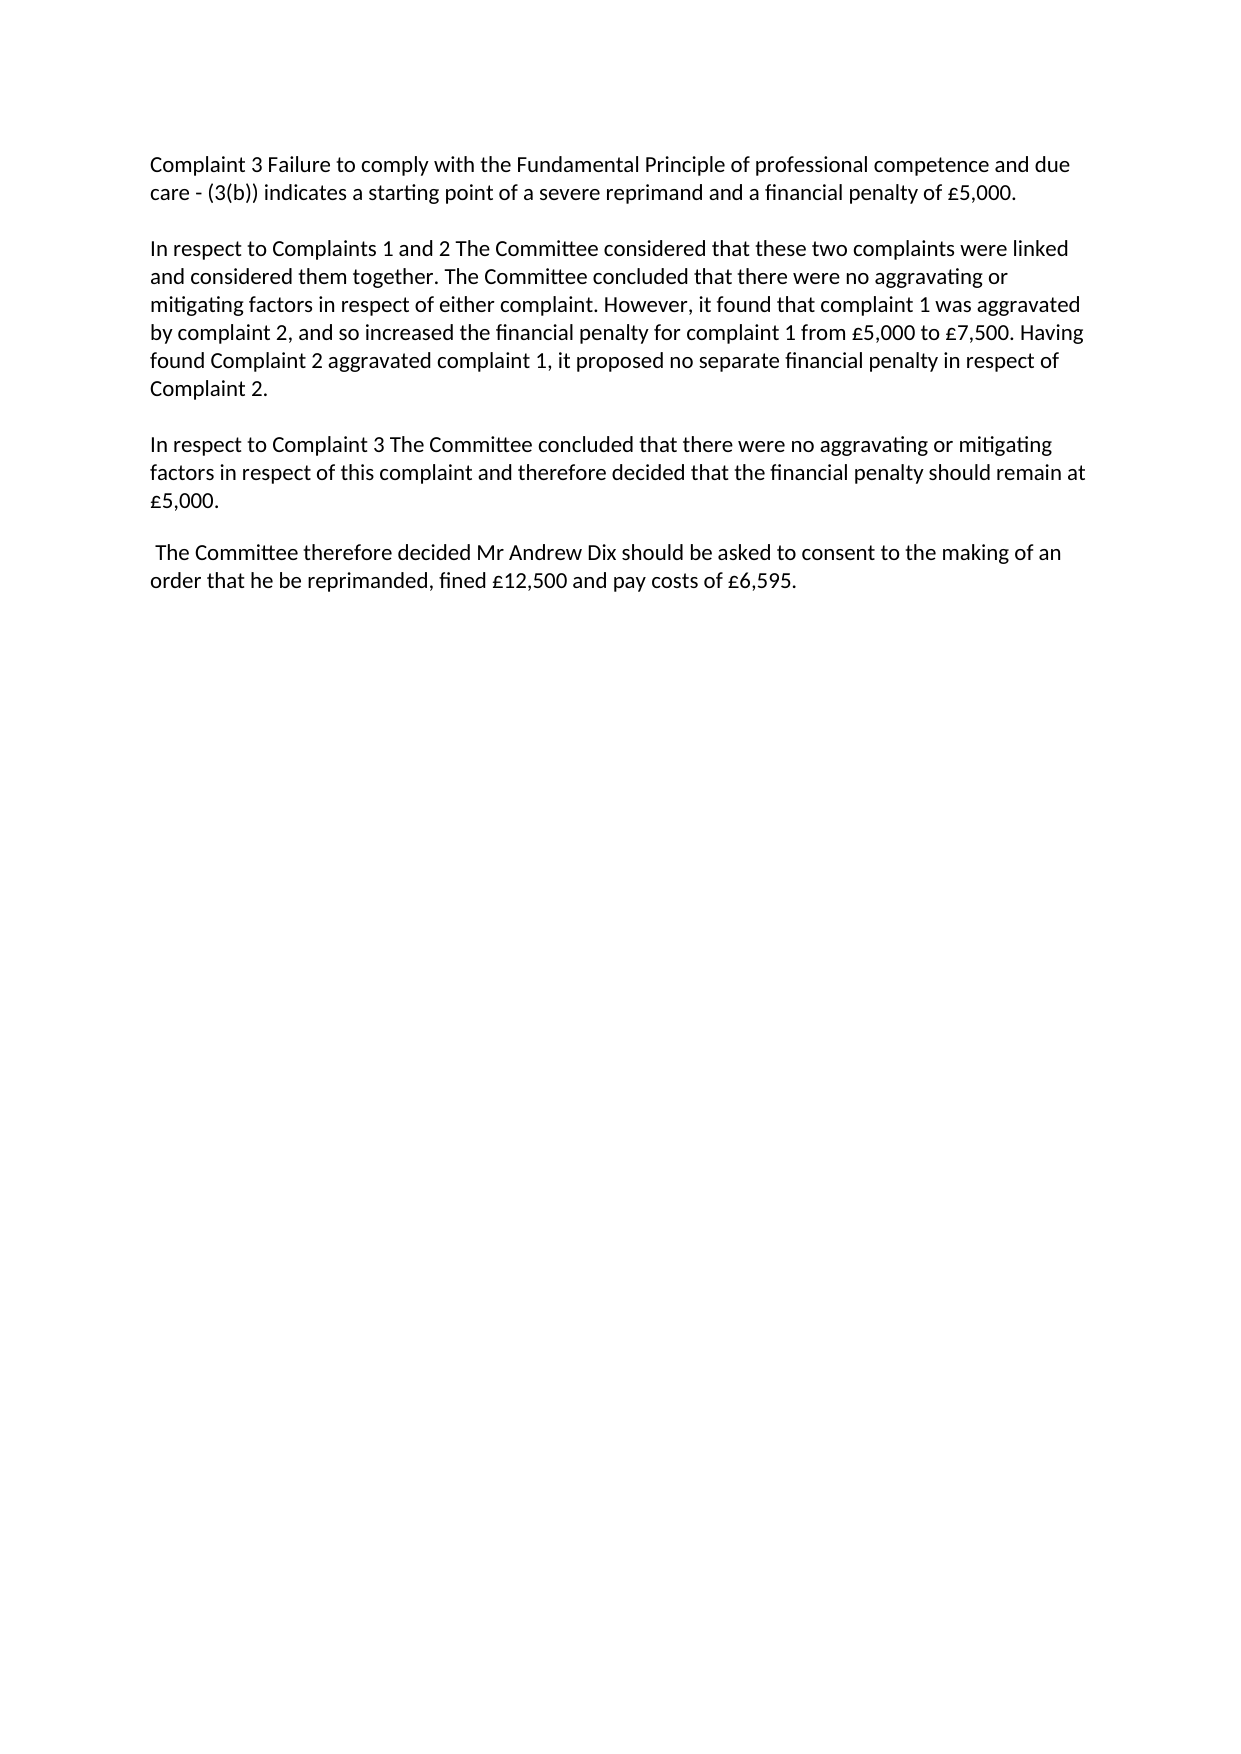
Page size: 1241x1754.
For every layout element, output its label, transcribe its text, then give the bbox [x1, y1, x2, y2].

text Complaint 3 Failure to comply with the Fundamental Principle of professional competence and due care - (3(b)) indicates a starting point of a severe reprimand and a financial penalty of £5,000. [150, 150, 1090, 206]
text In respect to Complaints 1 and 2 The Committee considered that these two complaints were linked and considered them together. The Committee concluded that there were no aggravating or mitigating factors in respect of either complaint. However, it found that complaint 1 was aggravated by complaint 2, and so increased the financial penalty for complaint 1 from £5,000 to £7,500. Having found Complaint 2 aggravated complaint 1, it proposed no separate financial penalty in respect of Complaint 2. [150, 234, 1090, 402]
text The Committee therefore decided Mr Andrew Dix should be asked to consent to the making of an order that he be reprimanded, fined £12,500 and pay costs of £6,595. [150, 538, 1090, 594]
text In respect to Complaint 3 The Committee concluded that there were no aggravating or mitigating factors in respect of this complaint and therefore decided that the financial penalty should remain at £5,000. [150, 430, 1090, 514]
